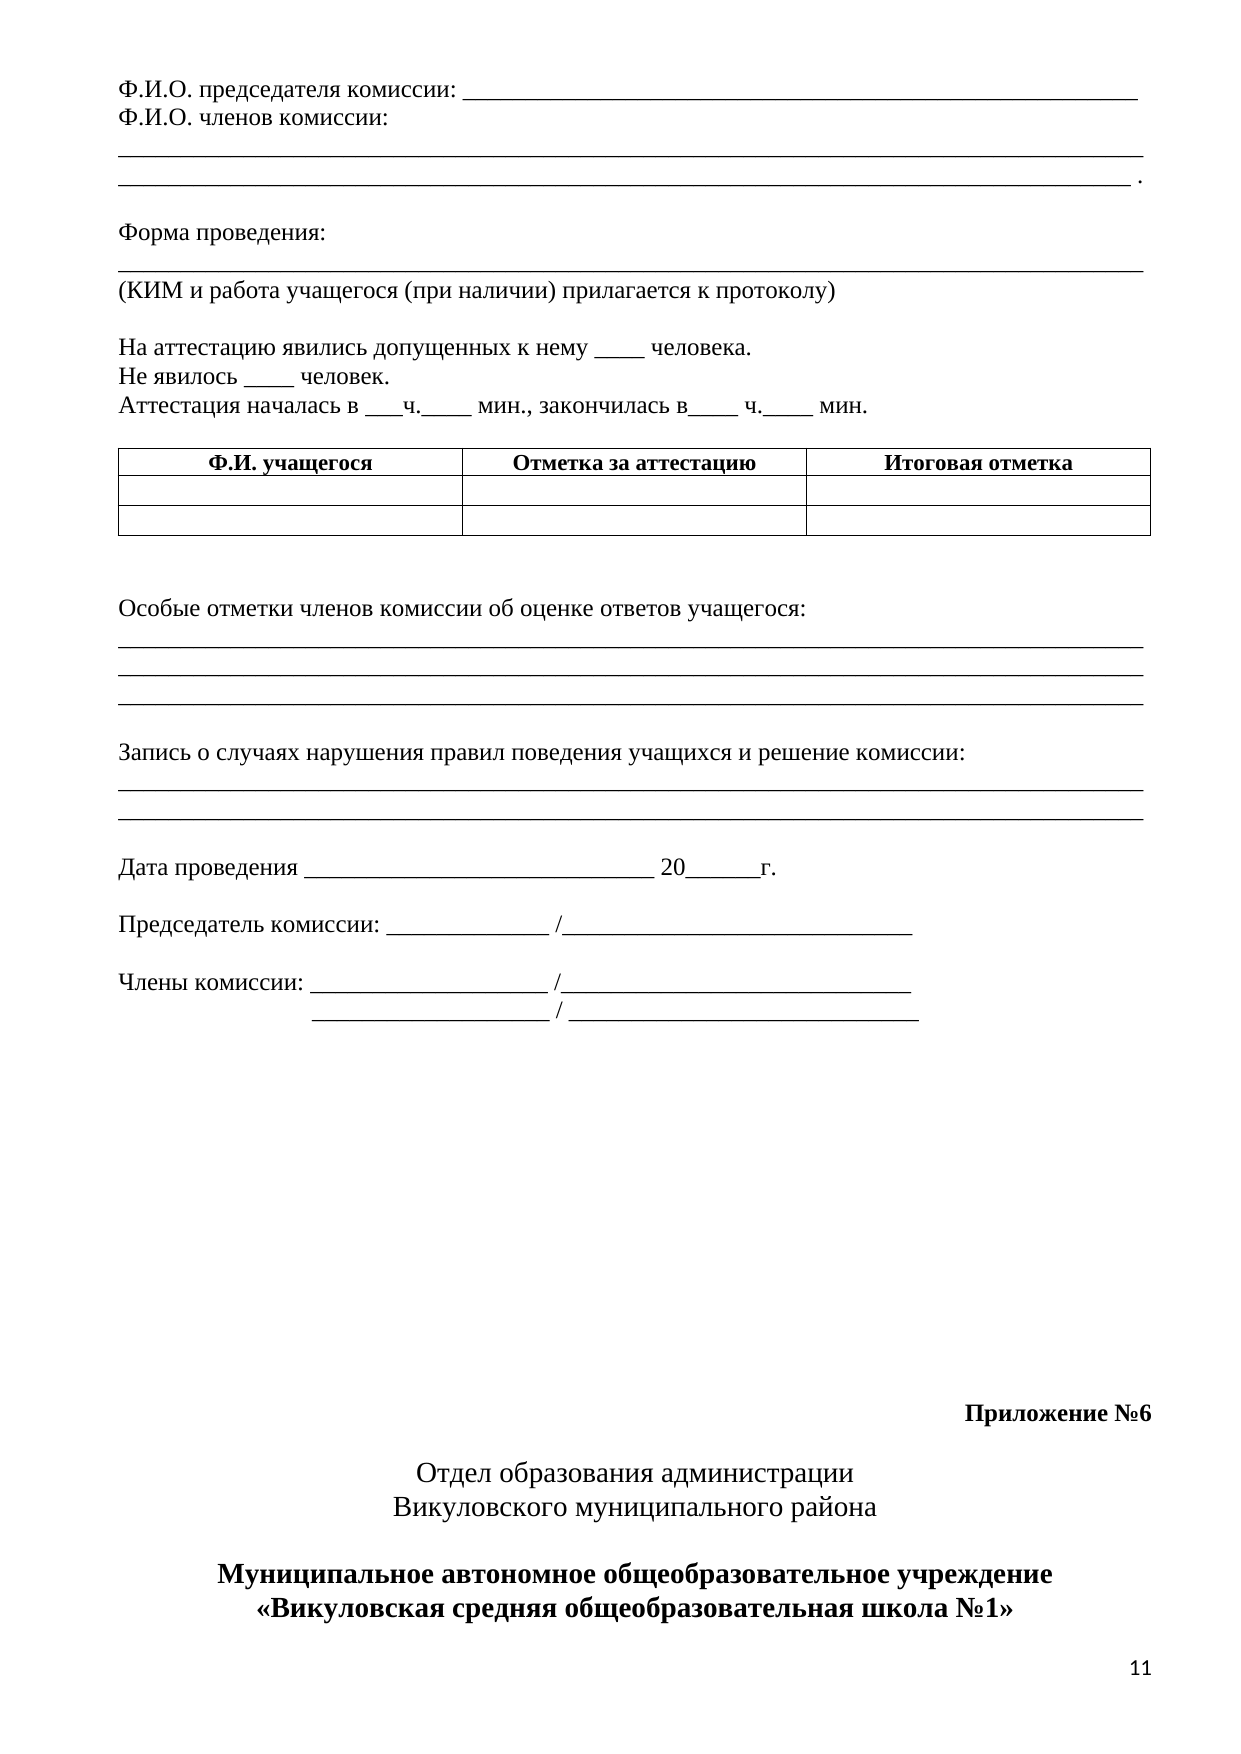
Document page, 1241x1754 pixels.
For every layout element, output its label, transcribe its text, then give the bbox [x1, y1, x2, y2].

text На аттестацию явились допущенных к нему ____ человека. [118, 332, 1152, 361]
text «Викуловская средняя общеобразовательная школа №1» [118, 1590, 1152, 1623]
table_header Итоговая отметка [807, 449, 1150, 475]
table_cell [807, 506, 1150, 534]
text Председатель комиссии: _____________ /____________________________ [118, 909, 1152, 938]
text Члены комиссии: ___________________ /____________________________ [118, 967, 1152, 996]
text Ф.И.О. председателя комиссии: ______________________________________________________ [118, 74, 1152, 102]
text Особые отметки членов комиссии об оценке ответов учащегося: [118, 593, 1152, 622]
text Викуловского муниципального района [118, 1489, 1152, 1523]
text Аттестация началась в ___ч.____ мин., закончилась в____ ч.____ мин. [118, 390, 1152, 419]
text __________________________________________________________________________________ [118, 766, 1152, 794]
table_cell [463, 476, 806, 505]
table_cell [119, 476, 462, 505]
text __________________________________________________________________________________ [118, 131, 1152, 160]
table_cell [463, 506, 806, 534]
text Муниципальное автономное общеобразовательное учреждение [118, 1556, 1152, 1590]
text Отдел образования администрации [118, 1456, 1152, 1489]
text (КИМ и работа учащегося (при наличии) прилагается к протоколу) [118, 275, 1152, 304]
text __________________________________________________________________________________ [118, 651, 1152, 679]
text __________________________________________________________________________________ [118, 794, 1152, 823]
text __________________________________________________________________________________ [118, 679, 1152, 708]
table_header Ф.И. учащегося [119, 449, 462, 475]
text ___________________ / ____________________________ [118, 996, 1152, 1024]
text __________________________________________________________________________________ [118, 622, 1152, 651]
table_header Отметка за аттестацию [463, 449, 806, 475]
text Ф.И.О. членов комиссии: [118, 102, 1152, 131]
table_cell [807, 476, 1150, 505]
text __________________________________________________________________________________ [118, 246, 1152, 275]
table_cell [119, 506, 462, 534]
text Запись о случаях нарушения правил поведения учащихся и решение комиссии: [118, 737, 1152, 766]
text Форма проведения: [118, 217, 1152, 246]
text Дата проведения ____________________________ 20______г. [118, 852, 1152, 881]
text _________________________________________________________________________________ . [118, 160, 1152, 189]
text Приложение №6 [118, 1398, 1152, 1427]
text Не явилось ____ человек. [118, 361, 1152, 390]
